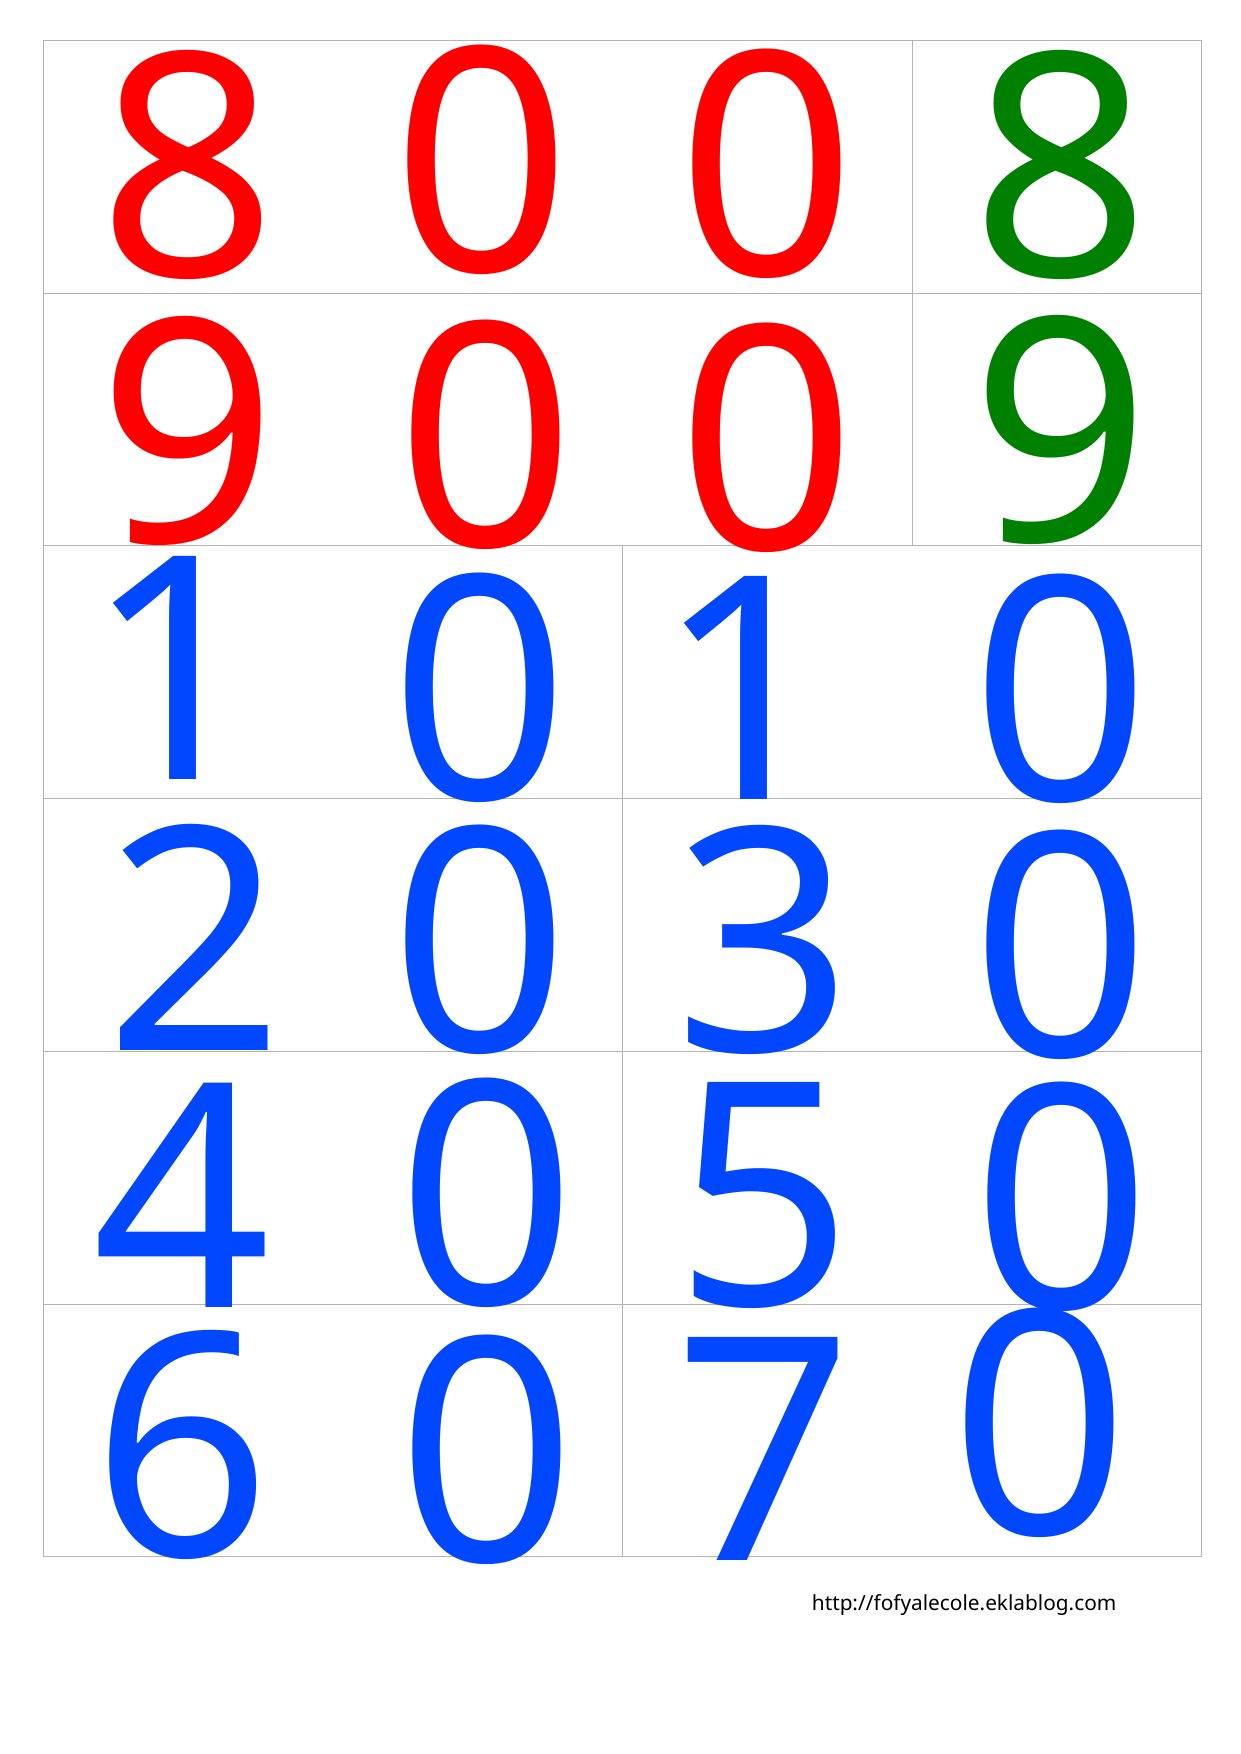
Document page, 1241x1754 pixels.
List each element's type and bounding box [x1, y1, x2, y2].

table_cell [137, 1438, 229, 1536]
table_cell [44, 799, 333, 1051]
table_cell [623, 1305, 912, 1556]
table_cell [912, 546, 1201, 798]
table_header [622, 41, 912, 292]
table_cell [1014, 597, 1107, 780]
table_cell [44, 546, 333, 798]
table_cell [993, 1331, 1086, 1514]
table_cell [913, 294, 1201, 545]
table_header [333, 41, 622, 292]
table_cell [141, 339, 233, 437]
table_cell [439, 343, 532, 526]
table_cell [912, 799, 1201, 1051]
table_cell [333, 546, 622, 798]
table_cell [912, 1052, 1201, 1304]
table_cell [126, 1112, 207, 1232]
table_cell [433, 596, 526, 779]
table_cell [623, 1052, 912, 1304]
table_cell [720, 346, 813, 529]
table_cell [333, 1052, 622, 1304]
table_header [913, 41, 1201, 292]
table_cell [623, 546, 912, 798]
table_cell [44, 1305, 333, 1556]
table_cell [440, 1101, 533, 1284]
table_cell [333, 294, 622, 545]
table_cell [333, 1305, 622, 1556]
table_cell [622, 294, 912, 545]
table_cell [912, 1305, 1201, 1556]
table_cell [433, 848, 526, 1031]
table_cell [623, 799, 912, 1051]
table_header [44, 41, 333, 292]
table_cell [1015, 1105, 1108, 1288]
table_cell [1014, 853, 1107, 1036]
table_cell [440, 1358, 533, 1541]
table_cell [44, 1052, 333, 1304]
table_cell [44, 294, 333, 545]
table_cell [333, 799, 622, 1051]
